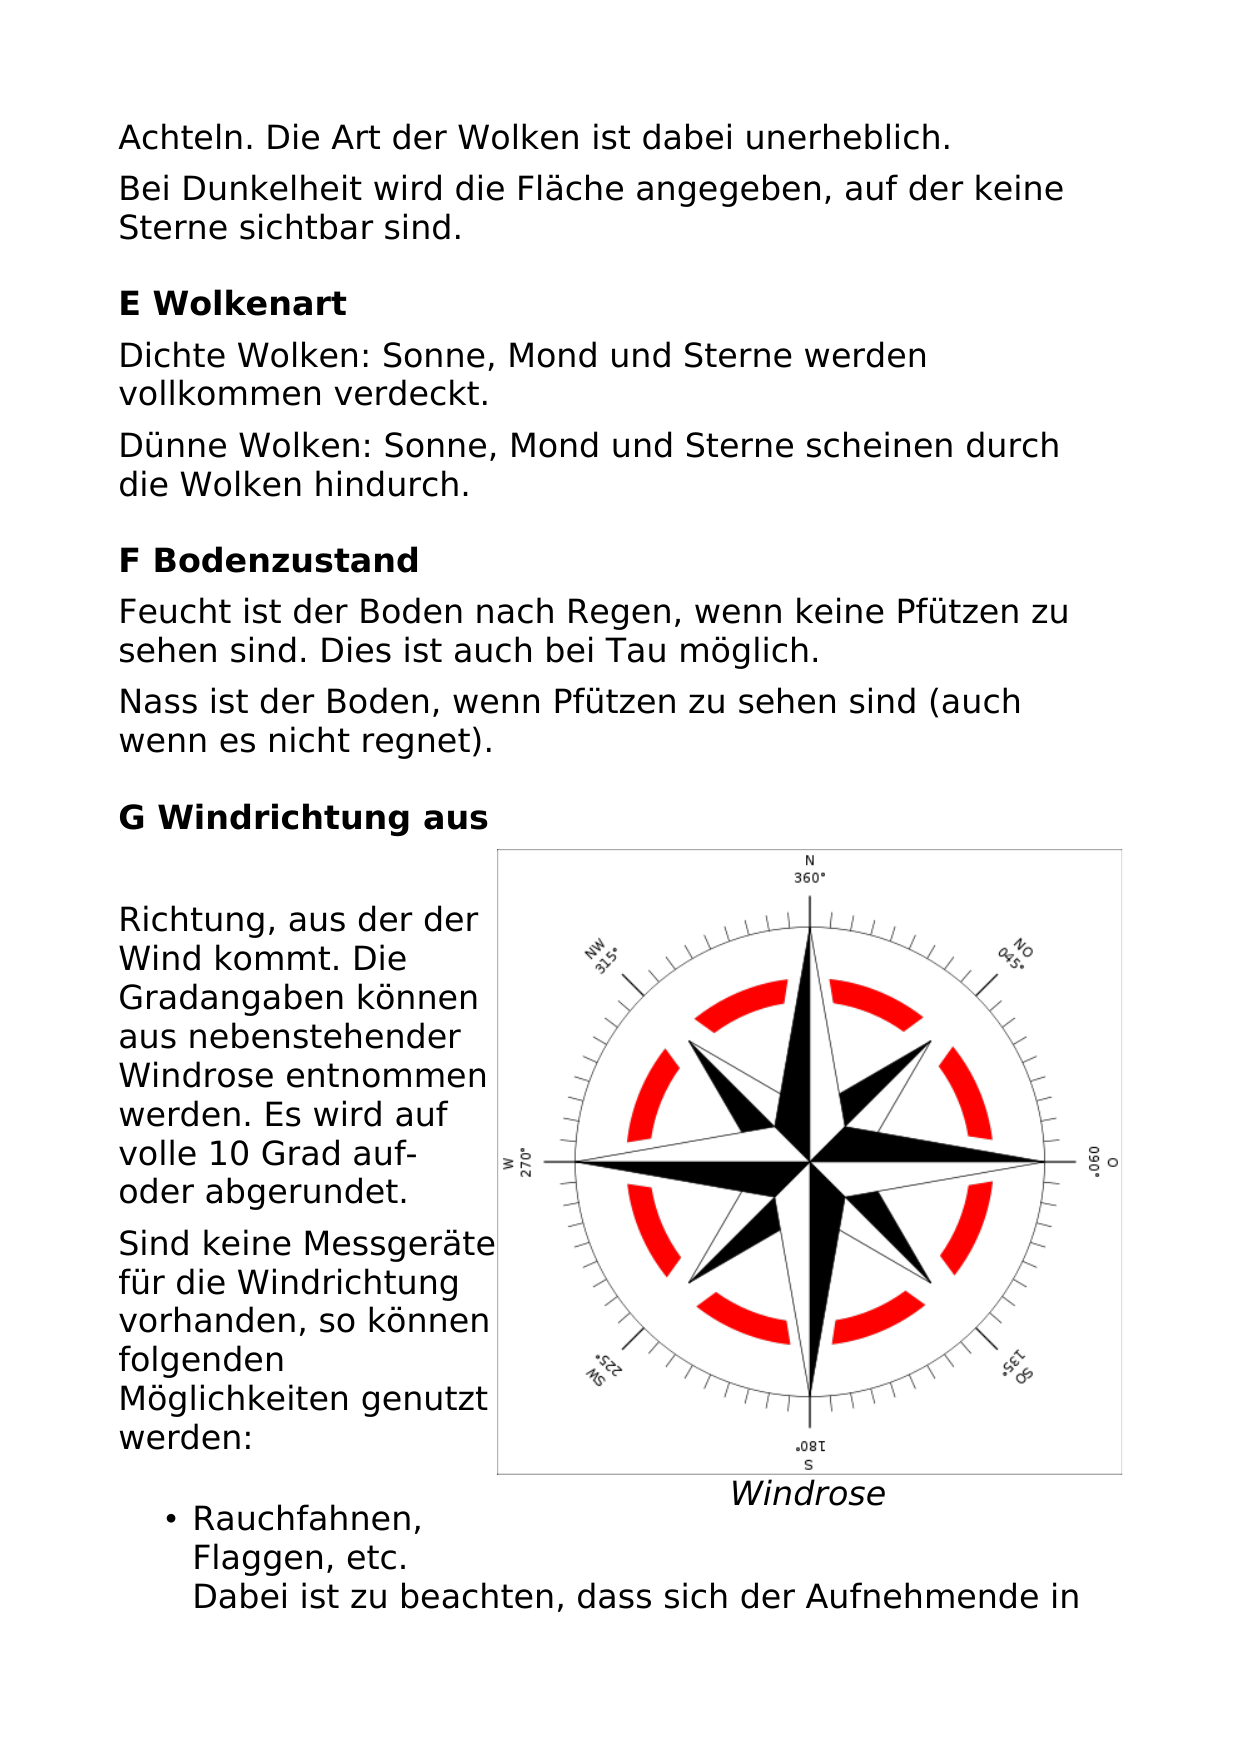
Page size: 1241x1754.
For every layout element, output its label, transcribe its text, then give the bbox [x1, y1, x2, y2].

subtitle F Bodenzustand [118, 541, 1122, 580]
text Dichte Wolken: Sonne, Mond und Sterne werden vollkommen verdeckt. [118, 336, 1122, 414]
text Bei Dunkelheit wird die Fläche angegeben, auf der keine Sterne sichtbar sind. [118, 169, 1122, 247]
text Sind keine Messgeräte für die Windrichtung vorhanden, so können folgenden Möglichkeiten genutzt werden: [118, 1224, 497, 1457]
subtitle E Wolkenart [118, 285, 1122, 323]
list Rauchfahnen, Flaggen, etc. Dabei ist zu beachten, dass sich der Aufnehmende in [177, 1499, 1122, 1616]
text Feucht ist der Boden nach Regen, wenn keine Pfützen zu sehen sind. Dies ist auch bei Tau möglich. [118, 593, 1122, 671]
picture [497, 849, 1123, 1475]
text Dünne Wolken: Sonne, Mond und Sterne scheinen durch die Wolken hindurch. [118, 426, 1122, 504]
subtitle G Windrichtung aus [118, 798, 1122, 837]
text Richtung, aus der der Wind kommt. Die Gradangaben können aus nebenstehender Windrose entnommen werden. Es wird auf volle 10 Grad auf- oder abgerundet. [118, 901, 497, 1212]
text Achteln. Die Art der Wolken ist dabei unerheblich. [118, 118, 1122, 157]
text Nass ist der Boden, wenn Pfützen zu sehen sind (auch wenn es nicht regnet). [118, 683, 1122, 761]
text Windrose [497, 1475, 1122, 1513]
